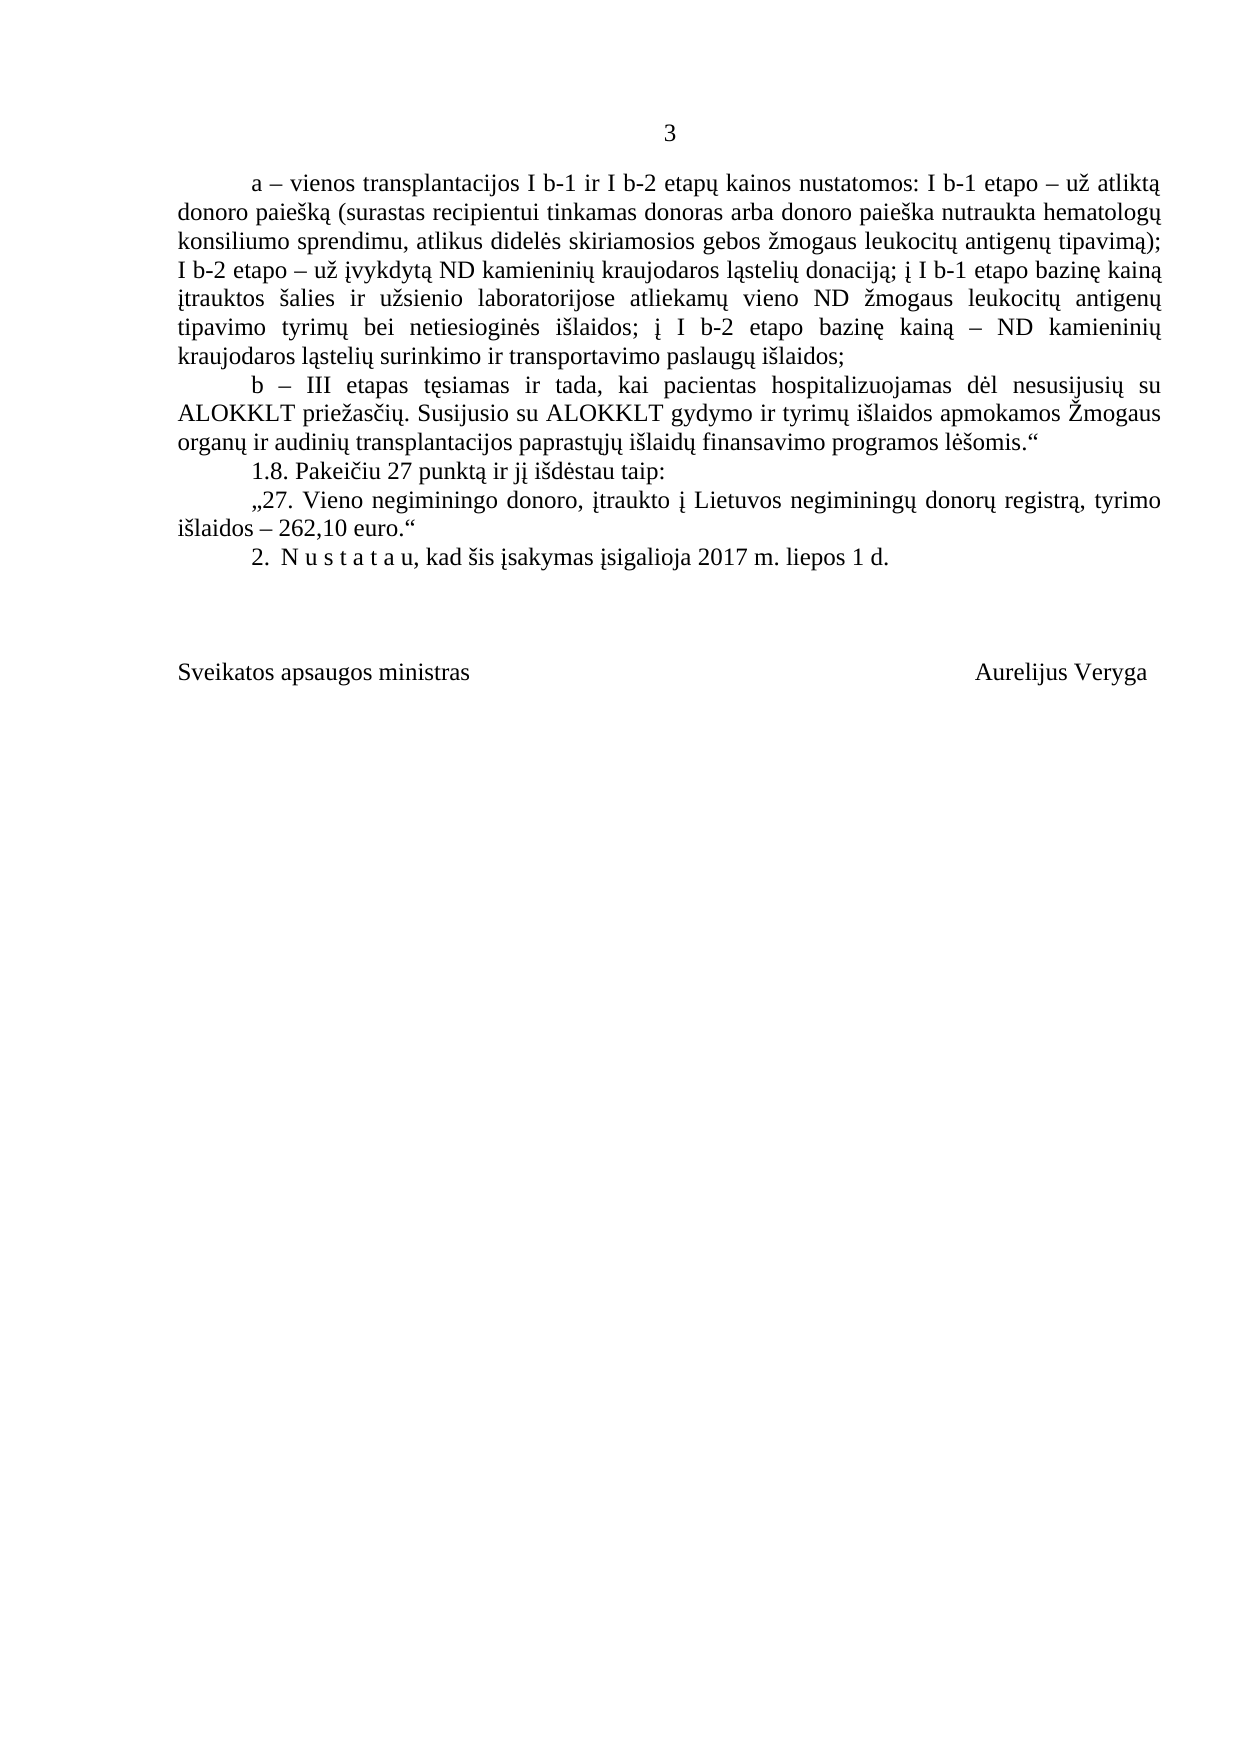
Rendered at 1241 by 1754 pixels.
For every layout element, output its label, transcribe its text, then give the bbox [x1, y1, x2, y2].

text b – III etapas tęsiamas ir tada, kai pacientas hospitalizuojamas dėl nesusijusių su ALOKKLT priežasčių. Susijusio su ALOKKLT gydymo ir tyrimų išlaidos apmokamos Žmogaus organų ir audinių transplantacijos paprastųjų išlaidų finansavimo programos lėšomis.“ [177, 370, 1162, 456]
text a – vienos transplantacijos I b-1 ir I b-2 etapų kainos nustatomos: I b-1 etapo – už atliktą donoro paiešką (surastas recipientui tinkamas donoras arba donoro paieška nutraukta hematologų konsiliumo sprendimu, atlikus didelės skiriamosios gebos žmogaus leukocitų antigenų tipavimą); I b-2 etapo – už įvykdytą ND kamieninių kraujodaros ląstelių donaciją; į I b-1 etapo bazinę kainą įtrauktos šalies ir užsienio laboratorijose atliekamų vieno ND žmogaus leukocitų antigenų tipavimo tyrimų bei netiesioginės išlaidos; į I b-2 etapo bazinę kainą – ND kamieninių kraujodaros ląstelių surinkimo ir transportavimo paslaugų išlaidos; [177, 168, 1162, 370]
text „27. Vieno negiminingo donoro, įtraukto į Lietuvos negiminingų donorų registrą, tyrimo išlaidos – 262,10 euro.“ [177, 485, 1162, 542]
text Sveikatos apsaugos ministras Aurelijus Veryga [177, 657, 1162, 686]
text 1.8. Pakeičiu 27 punktą ir jį išdėstau taip: [177, 456, 1162, 485]
text 2. N u s t a t a u, kad šis įsakymas įsigalioja 2017 m. liepos 1 d. [251, 542, 1162, 571]
